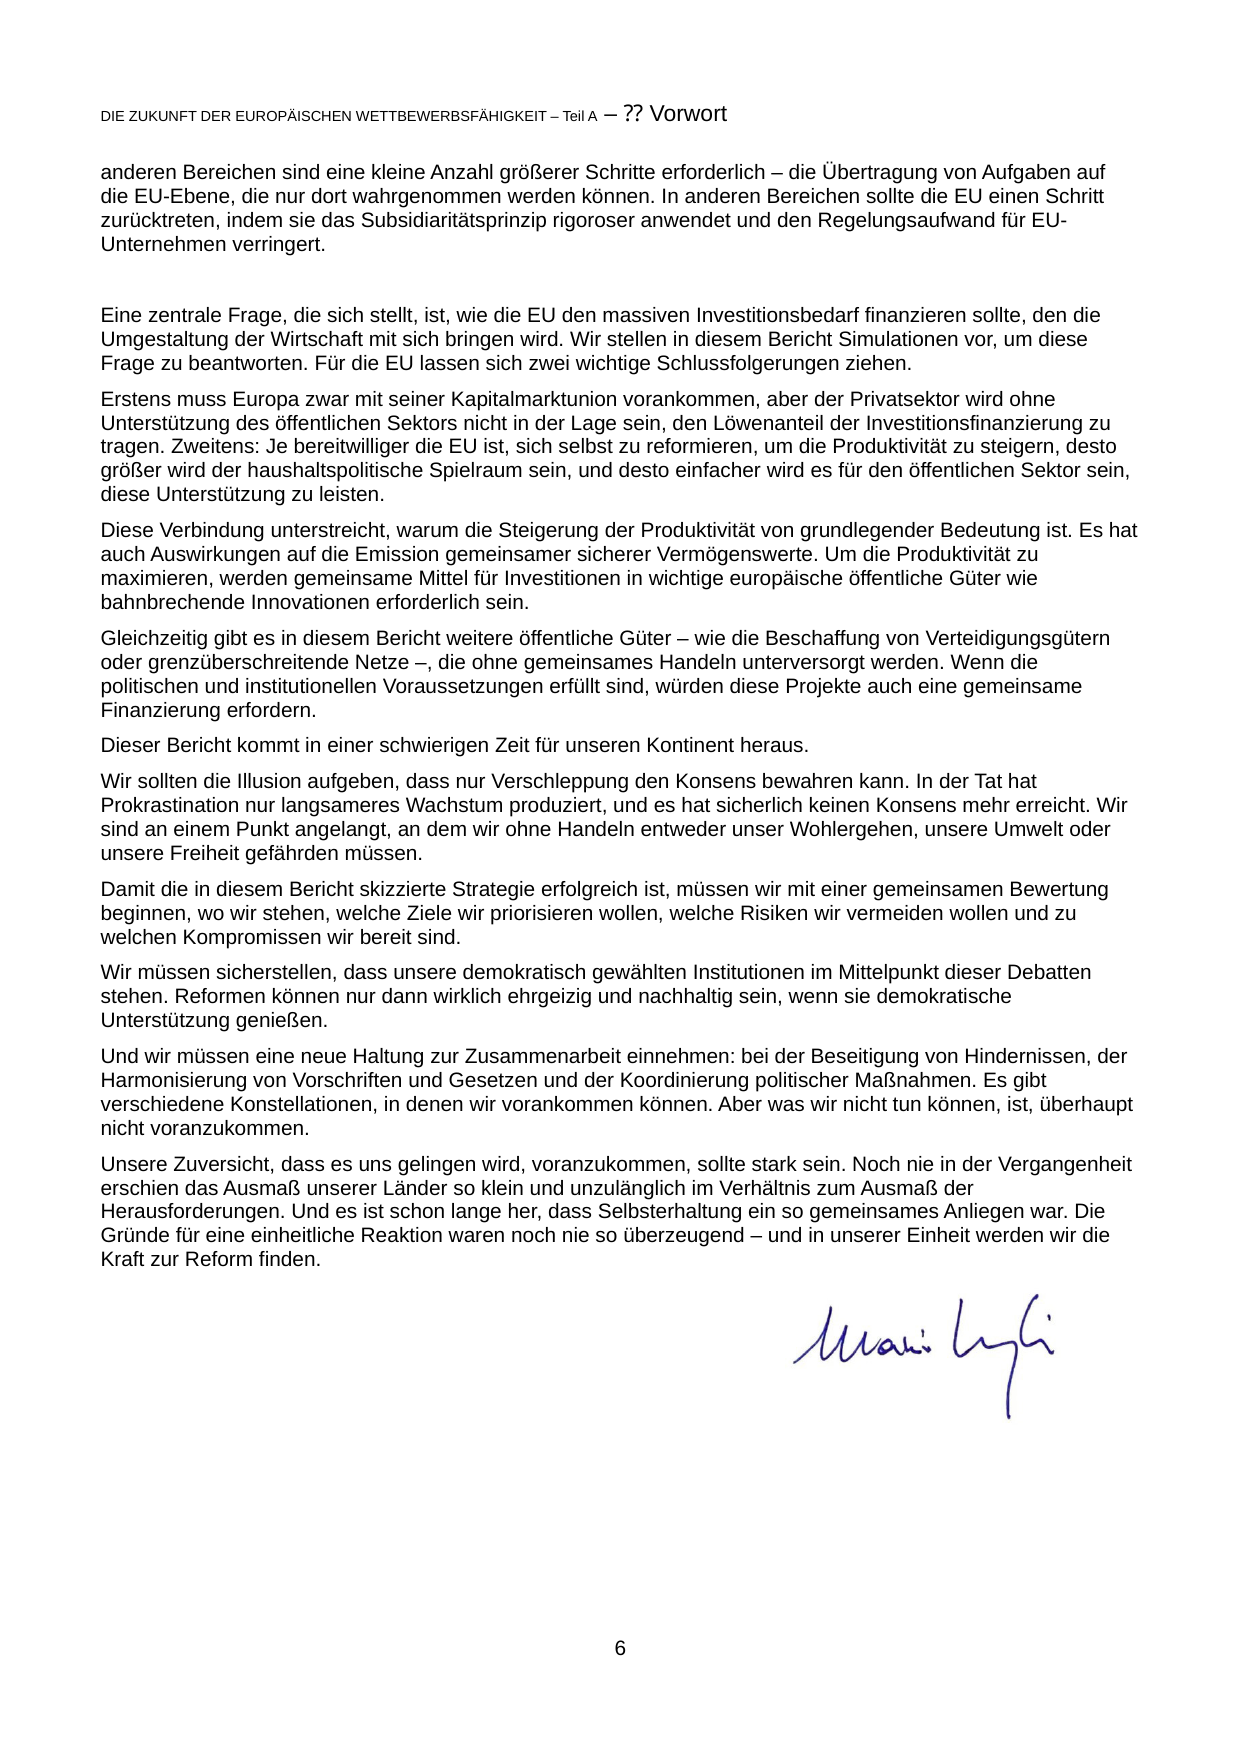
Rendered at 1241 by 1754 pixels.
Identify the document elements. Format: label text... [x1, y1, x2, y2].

text Damit die in diesem Bericht skizzierte Strategie erfolgreich ist, müssen wir mit einer gemeinsamen Bewertung beginnen, wo wir stehen, welche Ziele wir priorisieren wollen, welche Risiken wir vermeiden wollen und zu welchen Kompromissen wir bereit sind. [100, 877, 1140, 948]
text Wir sollten die Illusion aufgeben, dass nur Verschleppung den Konsens bewahren kann. In der Tat hat Prokrastination nur langsameres Wachstum produziert, und es hat sicherlich keinen Konsens mehr erreicht. Wir sind an einem Punkt angelangt, an dem wir ohne Handeln entweder unser Wohlergehen, unsere Umwelt oder unsere Freiheit gefährden müssen. [100, 769, 1140, 865]
text Unsere Zuversicht, dass es uns gelingen wird, voranzukommen, sollte stark sein. Noch nie in der Vergangenheit erschien das Ausmaß unserer Länder so klein und unzulänglich im Verhältnis zum Ausmaß der Herausforderungen. Und es ist schon lange her, dass Selbsterhaltung ein so gemeinsames Anliegen war. Die Gründe für eine einheitliche Reaktion waren noch nie so überzeugend – und in unserer Einheit werden wir die Kraft zur Reform finden. [100, 1151, 1140, 1271]
text Erstens muss Europa zwar mit seiner Kapitalmarktunion vorankommen, aber der Privatsektor wird ohne Unterstützung des öffentlichen Sektors nicht in der Lage sein, den Löwenanteil der Investitionsfinanzierung zu tragen. Zweitens: Je bereitwilliger die EU ist, sich selbst zu reformieren, um die Produktivität zu steigern, desto größer wird der haushaltspolitische Spielraum sein, und desto einfacher wird es für den öffentlichen Sektor sein, diese Unterstützung zu leisten. [100, 386, 1140, 506]
text Wir müssen sicherstellen, dass unsere demokratisch gewählten Institutionen im Mittelpunkt dieser Debatten stehen. Reformen können nur dann wirklich ehrgeizig und nachhaltig sein, wenn sie demokratische Unterstützung genießen. [100, 960, 1140, 1032]
text Eine zentrale Frage, die sich stellt, ist, wie die EU den massiven Investitionsbedarf finanzieren sollte, den die Umgestaltung der Wirtschaft mit sich bringen wird. Wir stellen in diesem Bericht Simulationen vor, um diese Frage zu beantworten. Für die EU lassen sich zwei wichtige Schlussfolgerungen ziehen. [100, 303, 1140, 375]
text Diese Verbindung unterstreicht, warum die Steigerung der Produktivität von grundlegender Bedeutung ist. Es hat auch Auswirkungen auf die Emission gemeinsamer sicherer Vermögenswerte. Um die Produktivität zu maximieren, werden gemeinsame Mittel für Investitionen in wichtige europäische öffentliche Güter wie bahnbrechende Innovationen erforderlich sein. [100, 518, 1140, 614]
text Und wir müssen eine neue Haltung zur Zusammenarbeit einnehmen: bei der Beseitigung von Hindernissen, der Harmonisierung von Vorschriften und Gesetzen und der Koordinierung politischer Maßnahmen. Es gibt verschiedene Konstellationen, in denen wir vorankommen können. Aber was wir nicht tun können, ist, überhaupt nicht voranzukommen. [100, 1044, 1140, 1140]
text Dieser Bericht kommt in einer schwierigen Zeit für unseren Kontinent heraus. [100, 733, 1140, 757]
picture [763, 1282, 1101, 1447]
text anderen Bereichen sind eine kleine Anzahl größerer Schritte erforderlich – die Übertragung von Aufgaben auf die EU-Ebene, die nur dort wahrgenommen werden können. In anderen Bereichen sollte die EU einen Schritt zurücktreten, indem sie das Subsidiaritätsprinzip rigoroser anwendet und den Regelungsaufwand für EU-Unternehmen verringert. [100, 159, 1140, 255]
text Gleichzeitig gibt es in diesem Bericht weitere öffentliche Güter – wie die Beschaffung von Verteidigungsgütern oder grenzüberschreitende Netze –, die ohne gemeinsames Handeln unterversorgt werden. Wenn die politischen und institutionellen Voraussetzungen erfüllt sind, würden diese Projekte auch eine gemeinsame Finanzierung erfordern. [100, 626, 1140, 721]
